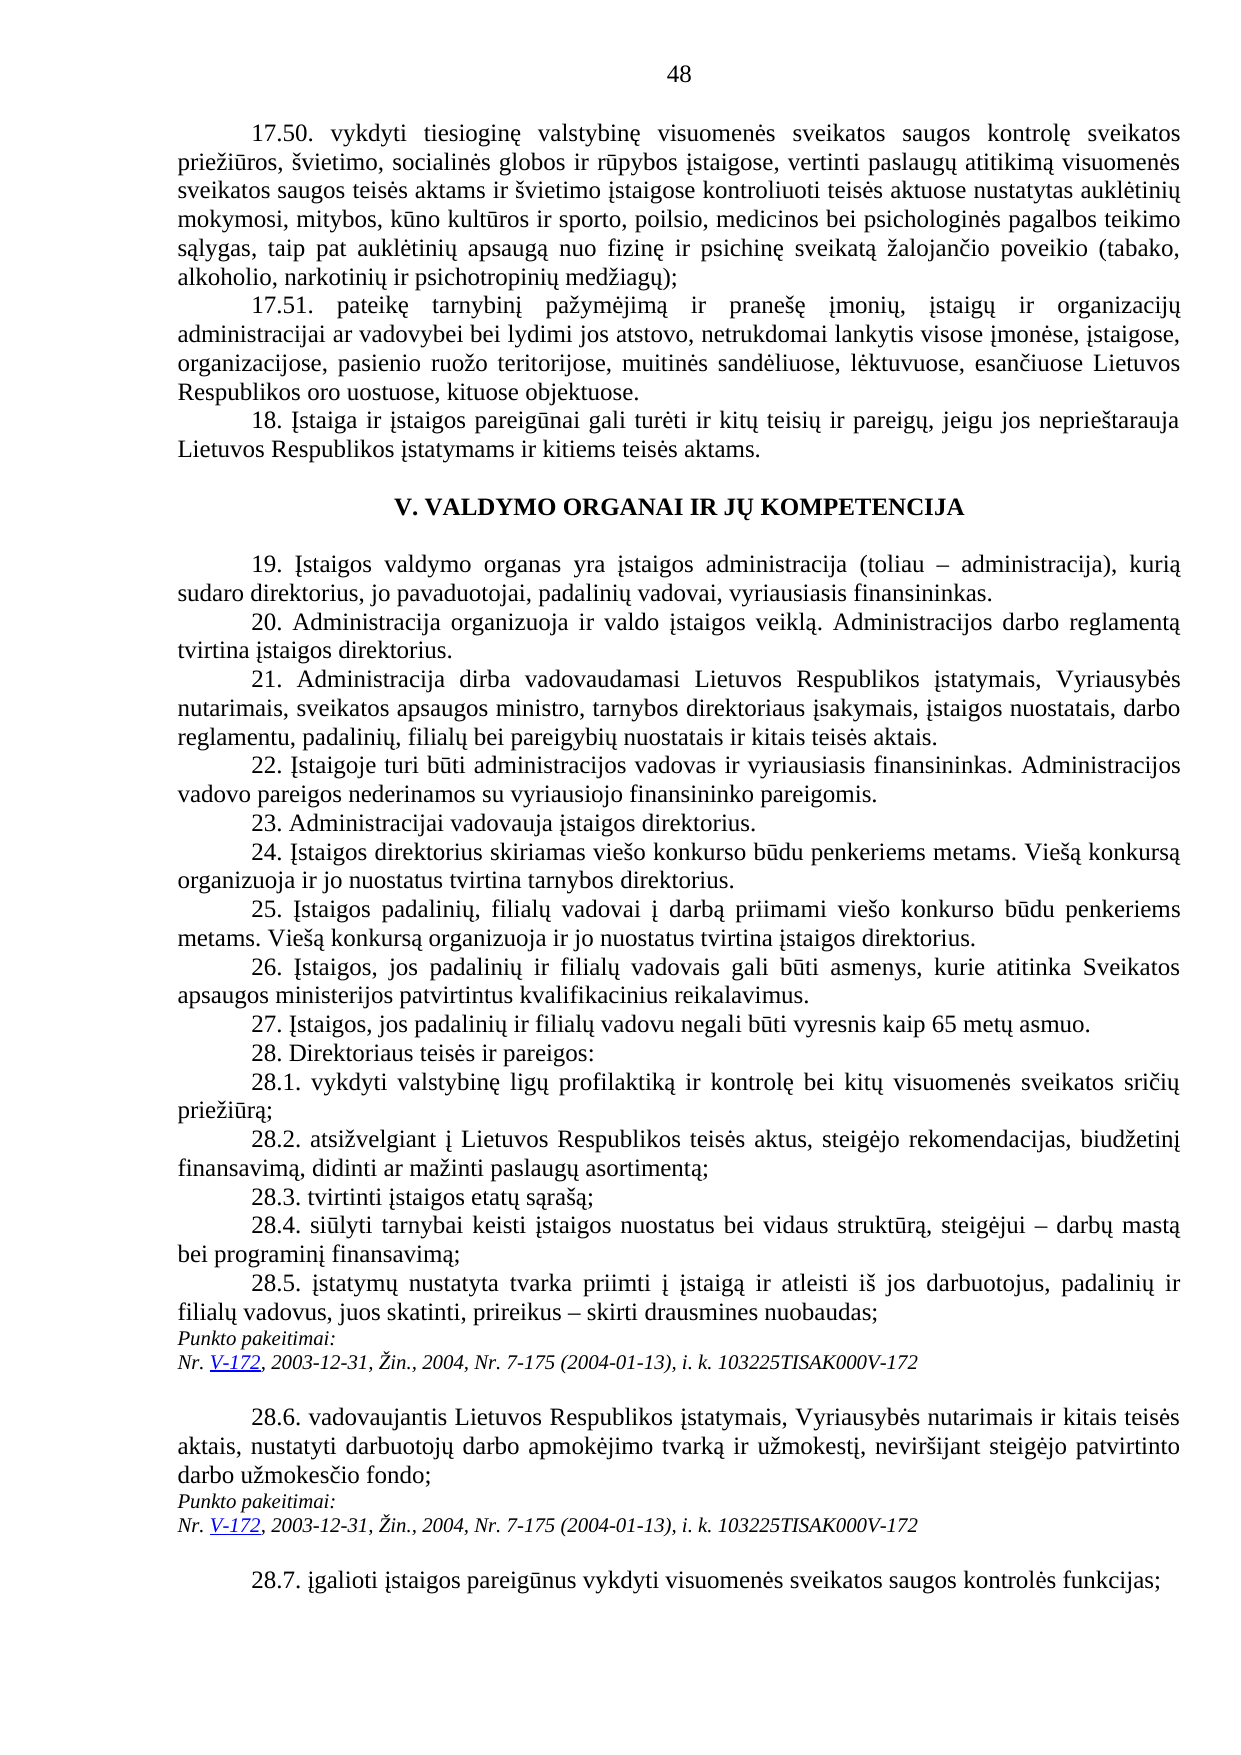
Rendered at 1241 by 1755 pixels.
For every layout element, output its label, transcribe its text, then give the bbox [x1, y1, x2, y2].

text 27. Įstaigos, jos padalinių ir filialų vadovu negali būti vyresnis kaip 65 metų asmuo. [177, 1009, 1181, 1038]
text Nr. V-172, 2003-12-31, Žin., 2004, Nr. 7-175 (2004-01-13), i. k. 103225TISAK000V-172 [177, 1350, 1181, 1374]
text V. VALDYMO ORGANAI IR JŲ KOMPETENCIJA [177, 492, 1181, 521]
text Nr. V-172, 2003-12-31, Žin., 2004, Nr. 7-175 (2004-01-13), i. k. 103225TISAK000V-172 [177, 1513, 1181, 1537]
text 28.2. atsižvelgiant į Lietuvos Respublikos teisės aktus, steigėjo rekomendacijas, biudžetinį finansavimą, didinti ar mažinti paslaugų asortimentą; [177, 1124, 1181, 1182]
text 28.4. siūlyti tarnybai keisti įstaigos nuostatus bei vidaus struktūrą, steigėjui – darbų mastą bei programinį finansavimą; [177, 1211, 1181, 1268]
text 28.7. įgalioti įstaigos pareigūnus vykdyti visuomenės sveikatos saugos kontrolės funkcijas; [177, 1566, 1181, 1594]
text 17.50. vykdyti tiesioginę valstybinę visuomenės sveikatos saugos kontrolę sveikatos priežiūros, švietimo, socialinės globos ir rūpybos įstaigose, vertinti paslaugų atitikimą visuomenės sveikatos saugos teisės aktams ir švietimo įstaigose kontroliuoti teisės aktuose nustatytas auklėtinių mokymosi, mitybos, kūno kultūros ir sporto, poilsio, medicinos bei psichologinės pagalbos teikimo sąlygas, taip pat auklėtinių apsaugą nuo fizinę ir psichinę sveikatą žalojančio poveikio (tabako, alkoholio, narkotinių ir psichotropinių medžiagų); [177, 118, 1181, 291]
text Punkto pakeitimai: [177, 1489, 1181, 1513]
text Punkto pakeitimai: [177, 1326, 1181, 1350]
text 19. Įstaigos valdymo organas yra įstaigos administracija (toliau – administracija), kurią sudaro direktorius, jo pavaduotojai, padalinių vadovai, vyriausiasis finansininkas. [177, 549, 1181, 607]
text 20. Administracija organizuoja ir valdo įstaigos veiklą. Administracijos darbo reglamentą tvirtina įstaigos direktorius. [177, 607, 1181, 664]
text 28.5. įstatymų nustatyta tvarka priimti į įstaigą ir atleisti iš jos darbuotojus, padalinių ir filialų vadovus, juos skatinti, prireikus – skirti drausmines nuobaudas; [177, 1268, 1181, 1326]
text 23. Administracijai vadovauja įstaigos direktorius. [177, 808, 1181, 837]
text 26. Įstaigos, jos padalinių ir filialų vadovais gali būti asmenys, kurie atitinka Sveikatos apsaugos ministerijos patvirtintus kvalifikacinius reikalavimus. [177, 952, 1181, 1009]
text 22. Įstaigoje turi būti administracijos vadovas ir vyriausiasis finansininkas. Administracijos vadovo pareigos nederinamos su vyriausiojo finansininko pareigomis. [177, 751, 1181, 808]
text 28.3. tvirtinti įstaigos etatų sąrašą; [177, 1182, 1181, 1211]
text 18. Įstaiga ir įstaigos pareigūnai gali turėti ir kitų teisių ir pareigų, jeigu jos neprieštarauja Lietuvos Respublikos įstatymams ir kitiems teisės aktams. [177, 406, 1181, 463]
text 28.6. vadovaujantis Lietuvos Respublikos įstatymais, Vyriausybės nutarimais ir kitais teisės aktais, nustatyti darbuotojų darbo apmokėjimo tvarką ir užmokestį, neviršijant steigėjo patvirtinto darbo užmokesčio fondo; [177, 1402, 1181, 1489]
text 24. Įstaigos direktorius skiriamas viešo konkurso būdu penkeriems metams. Viešą konkursą organizuoja ir jo nuostatus tvirtina tarnybos direktorius. [177, 837, 1181, 894]
text 25. Įstaigos padalinių, filialų vadovai į darbą priimami viešo konkurso būdu penkeriems metams. Viešą konkursą organizuoja ir jo nuostatus tvirtina įstaigos direktorius. [177, 894, 1181, 952]
text 17.51. pateikę tarnybinį pažymėjimą ir pranešę įmonių, įstaigų ir organizacijų administracijai ar vadovybei bei lydimi jos atstovo, netrukdomai lankytis visose įmonėse, įstaigose, organizacijose, pasienio ruožo teritorijose, muitinės sandėliuose, lėktuvuose, esančiuose Lietuvos Respublikos oro uostuose, kituose objektuose. [177, 291, 1181, 406]
text 21. Administracija dirba vadovaudamasi Lietuvos Respublikos įstatymais, Vyriausybės nutarimais, sveikatos apsaugos ministro, tarnybos direktoriaus įsakymais, įstaigos nuostatais, darbo reglamentu, padalinių, filialų bei pareigybių nuostatais ir kitais teisės aktais. [177, 664, 1181, 751]
text 28. Direktoriaus teisės ir pareigos: [177, 1038, 1181, 1067]
text 28.1. vykdyti valstybinę ligų profilaktiką ir kontrolę bei kitų visuomenės sveikatos sričių priežiūrą; [177, 1067, 1181, 1124]
